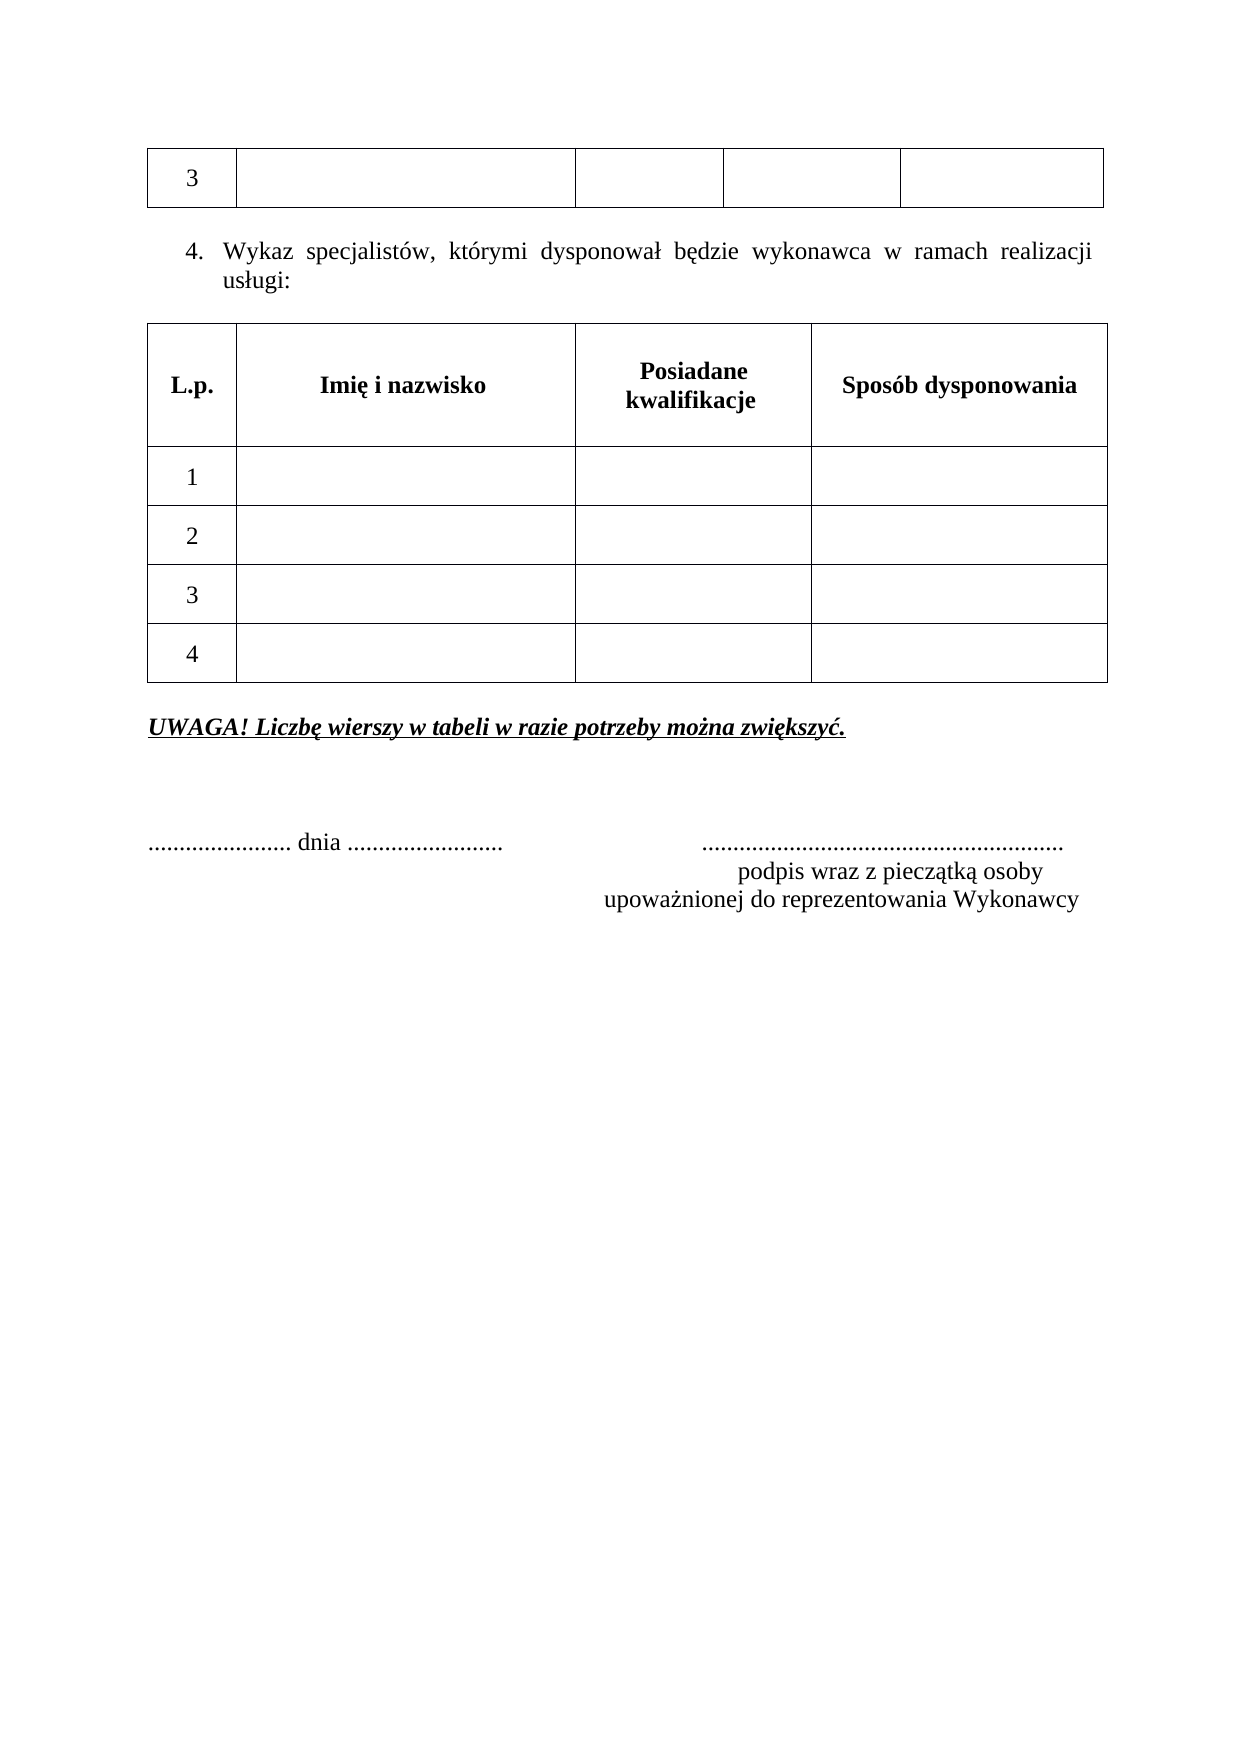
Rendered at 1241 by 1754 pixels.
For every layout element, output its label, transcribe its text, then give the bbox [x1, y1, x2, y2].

table_cell [576, 506, 811, 564]
table_header Sposób dysponowania [812, 324, 1107, 446]
table_cell [237, 447, 575, 505]
table_header L.p. [148, 324, 236, 446]
table_cell [812, 447, 1107, 505]
table_cell [576, 624, 811, 682]
table_cell [237, 506, 575, 564]
list Wykaz specjalistów, którymi dysponował będzie wykonawca w ramach realizacji usługi: [185, 236, 1093, 294]
table_cell [724, 149, 900, 207]
table_cell [237, 565, 575, 623]
table_cell 1 [148, 447, 236, 505]
table_header Posiadane kwalifikacje [576, 324, 811, 446]
text upoważnionej do reprezentowania Wykonawcy [148, 884, 1093, 913]
table_cell [576, 565, 811, 623]
table_cell 4 [148, 624, 236, 682]
table_cell [576, 149, 723, 207]
table_cell [576, 447, 811, 505]
table_cell [901, 149, 1103, 207]
text UWAGA! Liczbę wierszy w tabeli w razie potrzeby można zwiększyć. [148, 712, 1093, 741]
table_cell 3 [148, 565, 236, 623]
table_cell 3 [148, 149, 236, 207]
table_cell [237, 149, 575, 207]
table_cell 2 [148, 506, 236, 564]
text ....................... dnia ......................... .......................................................... [148, 827, 1093, 856]
table_cell [237, 624, 575, 682]
table_header Imię i nazwisko [237, 324, 575, 446]
table_cell [812, 624, 1107, 682]
table_cell [812, 506, 1107, 564]
text podpis wraz z pieczątką osoby [591, 856, 1093, 884]
table_cell [812, 565, 1107, 623]
